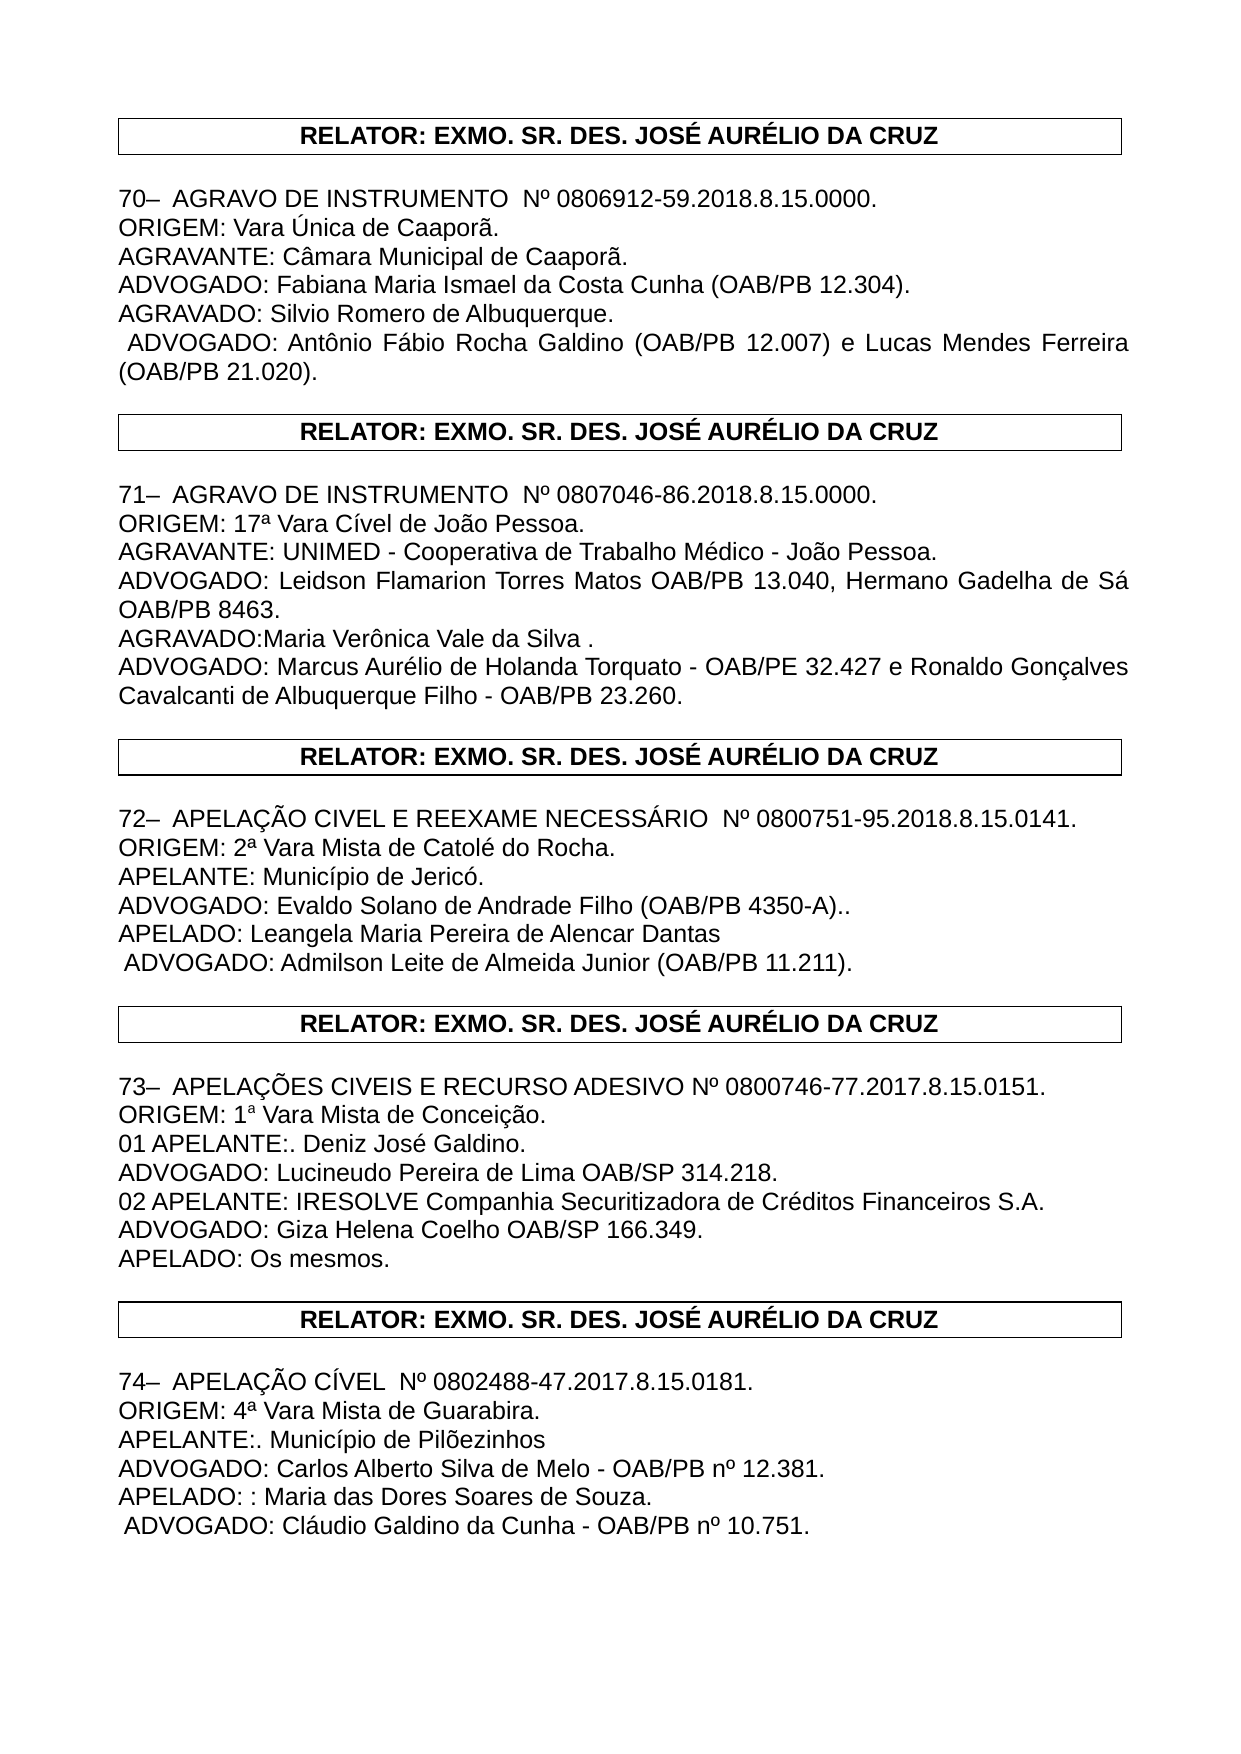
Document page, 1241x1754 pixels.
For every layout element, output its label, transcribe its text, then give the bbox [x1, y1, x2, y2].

text ADVOGADO: Fabiana Maria Ismael da Costa Cunha (OAB/PB 12.304). [118, 270, 1131, 299]
text ADVOGADO: Evaldo Solano de Andrade Filho (OAB/PB 4350-A).. [118, 891, 1131, 919]
text APELADO: Leangela Maria Pereira de Alencar Dantas [118, 919, 1131, 948]
text ORIGEM: 17ª Vara Cível de João Pessoa. [118, 508, 1131, 537]
text ADVOGADO: Lucineudo Pereira de Lima OAB/SP 314.218. [118, 1158, 1131, 1186]
text AGRAVADO: Silvio Romero de Albuquerque. [118, 299, 1131, 328]
text 02 APELANTE: IRESOLVE Companhia Securitizadora de Créditos Financeiros S.A. [118, 1186, 1131, 1215]
text RELATOR: EXMO. SR. DES. JOSÉ AURÉLIO DA CRUZ [119, 119, 1121, 154]
text RELATOR: EXMO. SR. DES. JOSÉ AURÉLIO DA CRUZ [119, 740, 1121, 774]
text ORIGEM: 1a Vara Mista de Conceição. [118, 1100, 1131, 1129]
text APELANTE:. Município de Pilõezinhos [118, 1425, 1131, 1453]
text ADVOGADO: Marcus Aurélio de Holanda Torquato - OAB/PE 32.427 e Ronaldo Gonçalves Cavalcanti de Albuquerque Filho - OAB/PB 23.260. [118, 652, 1131, 710]
text 01 APELANTE:. Deniz José Galdino. [118, 1129, 1131, 1158]
text ORIGEM: 4ª Vara Mista de Guarabira. [118, 1396, 1131, 1425]
text ORIGEM: Vara Única de Caaporã. [118, 213, 1131, 241]
text ADVOGADO: Antônio Fábio Rocha Galdino (OAB/PB 12.007) e Lucas Mendes Ferreira (OAB/PB 21.020). [118, 328, 1131, 385]
text 74– APELAÇÃO CÍVEL Nº 0802488-47.2017.8.15.0181. [118, 1367, 1131, 1396]
text RELATOR: EXMO. SR. DES. JOSÉ AURÉLIO DA CRUZ [119, 415, 1121, 450]
text AGRAVANTE: Câmara Municipal de Caaporã. [118, 241, 1131, 270]
text 70– AGRAVO DE INSTRUMENTO Nº 0806912-59.2018.8.15.0000. [118, 184, 1131, 213]
text RELATOR: EXMO. SR. DES. JOSÉ AURÉLIO DA CRUZ [119, 1303, 1121, 1337]
text ADVOGADO: Giza Helena Coelho OAB/SP 166.349. [118, 1215, 1131, 1244]
text 73– APELAÇÕES CIVEIS E RECURSO ADESIVO Nº 0800746-77.2017.8.15.0151. [118, 1071, 1131, 1100]
text 71– AGRAVO DE INSTRUMENTO Nº 0807046-86.2018.8.15.0000. [118, 480, 1131, 508]
text ADVOGADO: Leidson Flamarion Torres Matos OAB/PB 13.040, Hermano Gadelha de Sá OAB/PB 8463. [118, 566, 1131, 623]
text 72– APELAÇÃO CIVEL E REEXAME NECESSÁRIO Nº 0800751-95.2018.8.15.0141. [118, 804, 1131, 833]
text ADVOGADO: Cláudio Galdino da Cunha - OAB/PB nº 10.751. [118, 1511, 1131, 1540]
text ORIGEM: 2ª Vara Mista de Catolé do Rocha. [118, 833, 1131, 862]
text AGRAVANTE: UNIMED - Cooperativa de Trabalho Médico - João Pessoa. [118, 537, 1131, 566]
text APELADO: : Maria das Dores Soares de Souza. [118, 1482, 1131, 1511]
text ADVOGADO: Admilson Leite de Almeida Junior (OAB/PB 11.211). [118, 948, 1131, 977]
text APELANTE: Município de Jericó. [118, 862, 1131, 891]
text RELATOR: EXMO. SR. DES. JOSÉ AURÉLIO DA CRUZ [119, 1007, 1121, 1042]
text APELADO: Os mesmos. [118, 1244, 1131, 1273]
text ADVOGADO: Carlos Alberto Silva de Melo - OAB/PB nº 12.381. [118, 1453, 1131, 1482]
text AGRAVADO:Maria Verônica Vale da Silva . [118, 623, 1131, 652]
